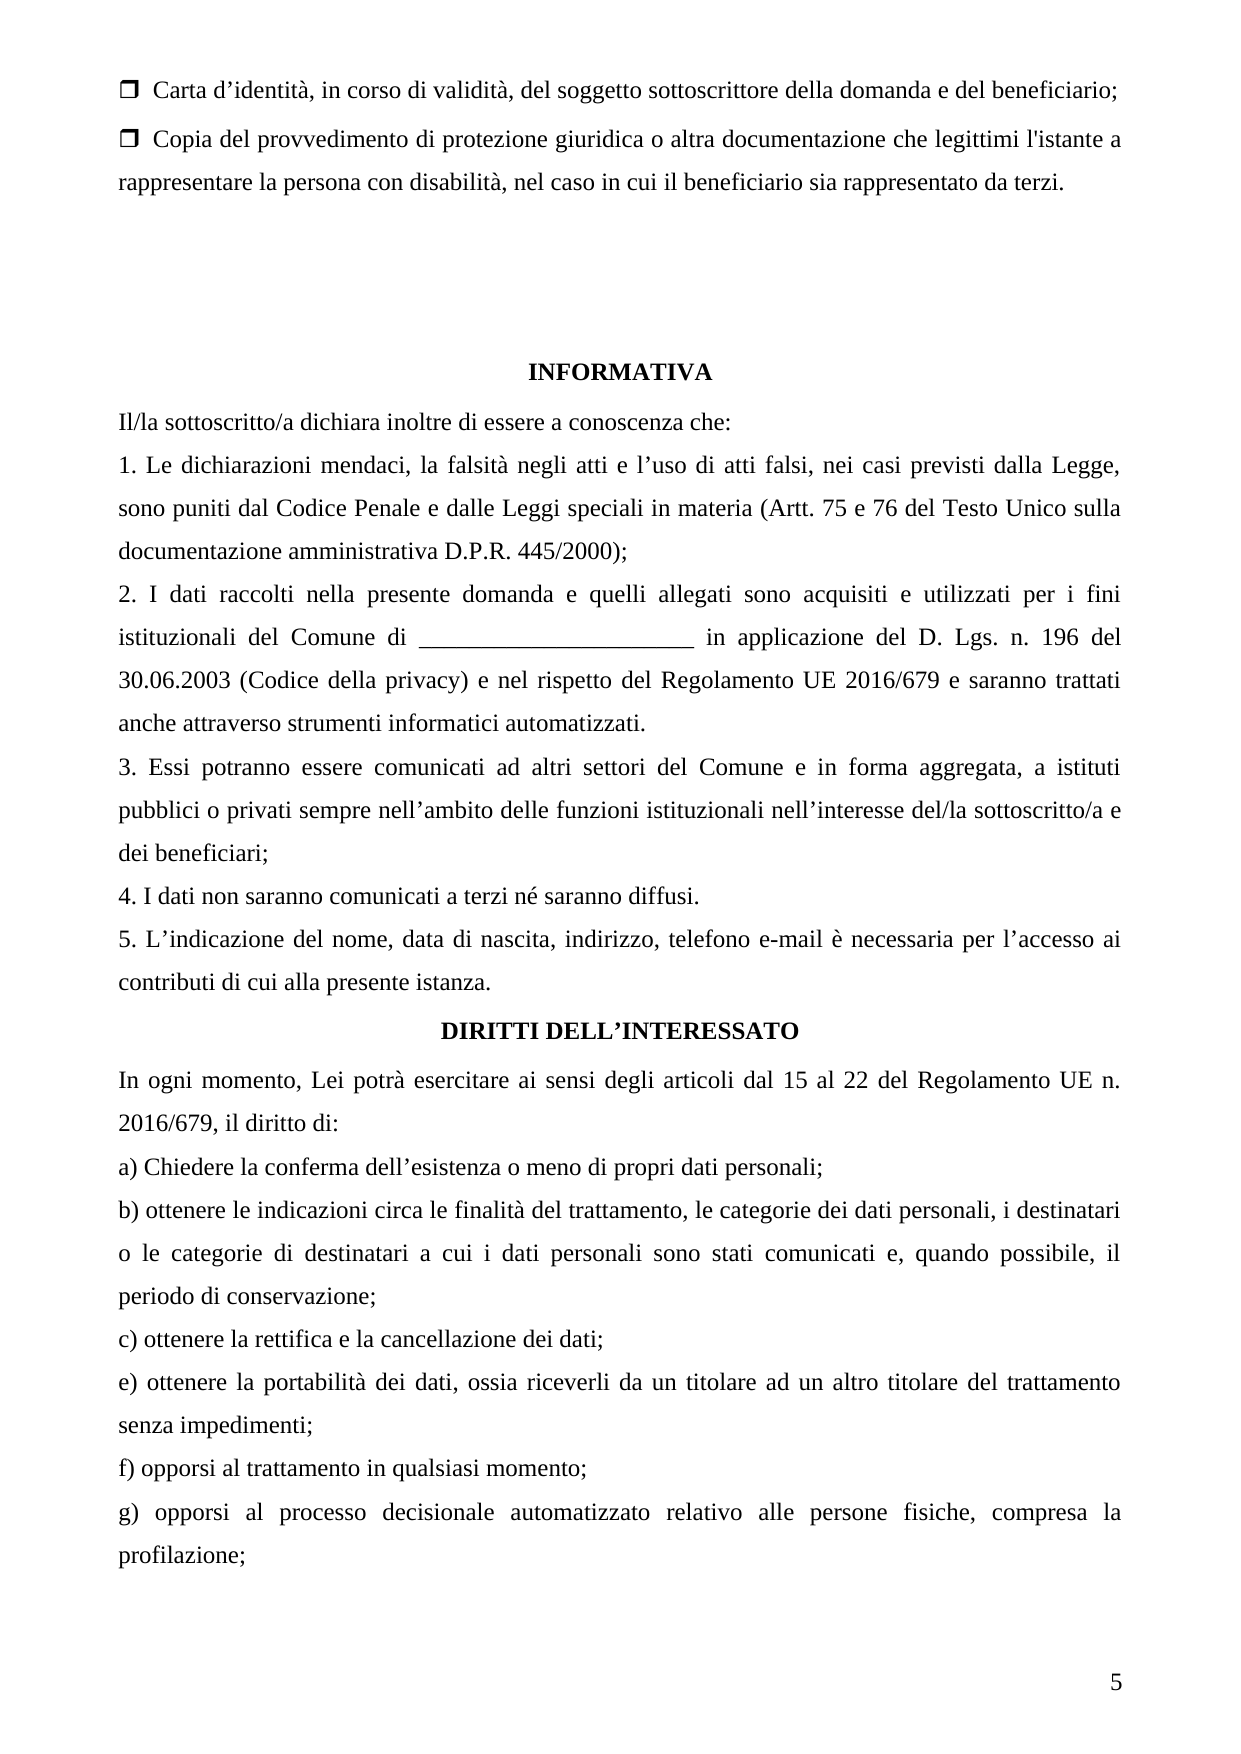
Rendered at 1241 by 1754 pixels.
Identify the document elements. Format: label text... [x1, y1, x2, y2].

text 2. I dati raccolti nella presente domanda e quelli allegati sono acquisiti e utilizzati per i fini istituzionali del Comune di ______________________ in applicazione del D. Lgs. n. 196 del 30.06.2003 (Codice della privacy) e nel rispetto del Regolamento UE 2016/679 e saranno trattati anche attraverso strumenti informatici automatizzati. [118, 579, 1122, 737]
text a) Chiedere la conferma dell’esistenza o meno di propri dati personali; [118, 1152, 1122, 1180]
text 5. L’indicazione del nome, data di nascita, indirizzo, telefono e-mail è necessaria per l’accesso ai contributi di cui alla presente istanza. [118, 924, 1122, 996]
text e) ottenere la portabilità dei dati, ossia riceverli da un titolare ad un altro titolare del trattamento senza impedimenti; [118, 1367, 1122, 1439]
text Il/la sottoscritto/a dichiara inoltre di essere a conoscenza che: [118, 407, 1122, 435]
text In ogni momento, Lei potrà esercitare ai sensi degli articoli dal 15 al 22 del Regolamento UE n. 2016/679, il diritto di: [118, 1065, 1122, 1137]
text b) ottenere le indicazioni circa le finalità del trattamento, le categorie dei dati personali, i destinatari o le categorie di destinatari a cui i dati personali sono stati comunicati e, quando possibile, il periodo di conservazione; [118, 1195, 1122, 1310]
text f) opporsi al trattamento in qualsiasi momento; [118, 1453, 1122, 1482]
text Carta d’identità, in corso di validità, del soggetto sottoscrittore della domanda e del beneficiario; [118, 75, 1122, 104]
text INFORMATIVA [118, 357, 1122, 386]
text Copia del provvedimento di protezione giuridica o altra documentazione che legittimi l'istante a rappresentare la persona con disabilità, nel caso in cui il beneficiario sia rappresentato da terzi. [118, 124, 1122, 196]
text g) opporsi al processo decisionale automatizzato relativo alle persone fisiche, compresa la profilazione; [118, 1497, 1122, 1568]
text 1. Le dichiarazioni mendaci, la falsità negli atti e l’uso di atti falsi, nei casi previsti dalla Legge, sono puniti dal Codice Penale e dalle Leggi speciali in materia (Artt. 75 e 76 del Testo Unico sulla documentazione amministrativa D.P.R. 445/2000); [118, 450, 1122, 565]
text c) ottenere la rettifica e la cancellazione dei dati; [118, 1324, 1122, 1353]
text 3. Essi potranno essere comunicati ad altri settori del Comune e in forma aggregata, a istituti pubblici o privati sempre nell’ambito delle funzioni istituzionali nell’interesse del/la sottoscritto/a e dei beneficiari; [118, 752, 1122, 867]
text DIRITTI DELL’INTERESSATO [118, 1016, 1122, 1045]
text 4. I dati non saranno comunicati a terzi né saranno diffusi. [118, 881, 1122, 910]
